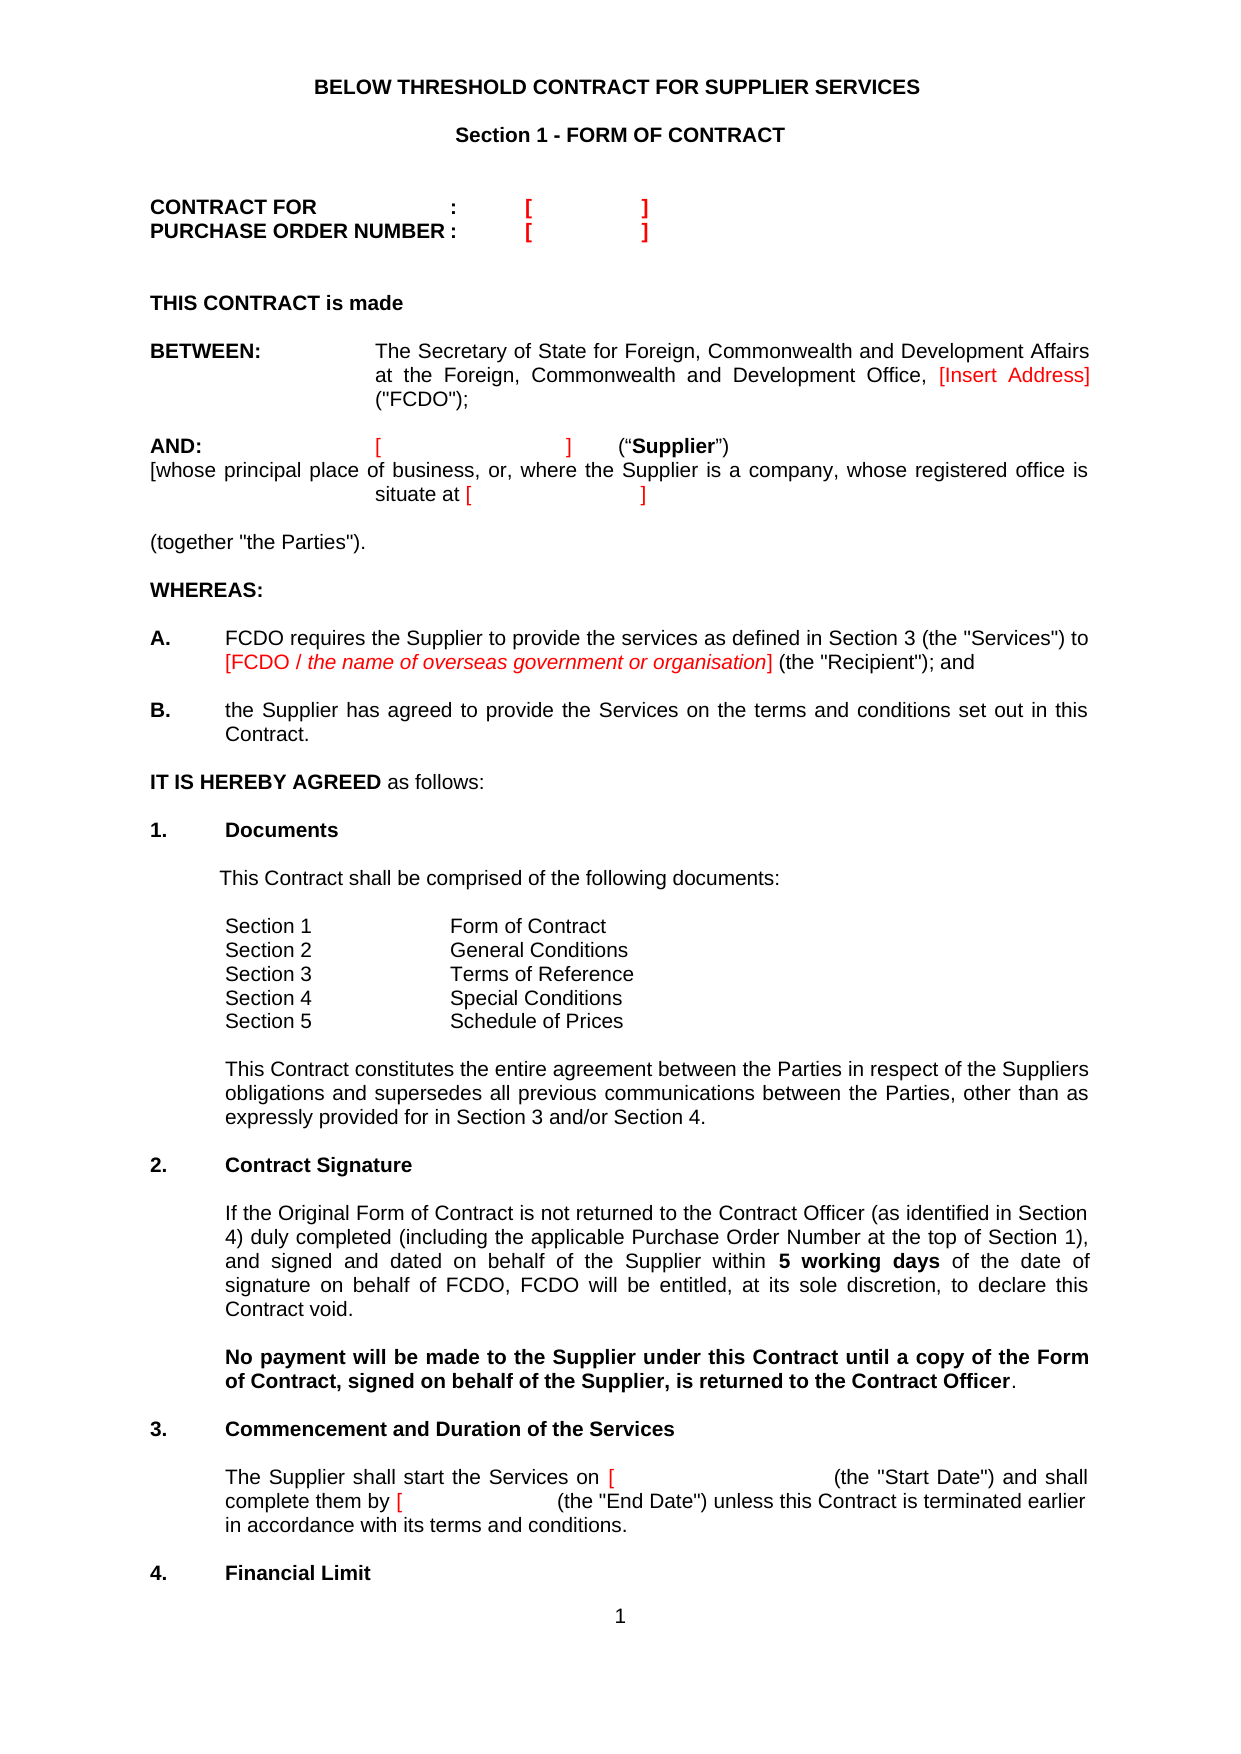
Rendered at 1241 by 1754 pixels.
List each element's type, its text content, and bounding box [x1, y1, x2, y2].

text No payment will be made to the Supplier under this Contract until a copy of the Form of Contract, signed on behalf of the Supplier, is returned to the Contract Officer. [225, 1345, 1090, 1393]
text 3. Commencement and Duration of the Services [150, 1417, 1090, 1441]
text A. FCDO requires the Supplier to provide the services as defined in Section 3 (the "Services") to [FCDO / the name of overseas government or organisation] (the "Recipient"); and [150, 626, 1090, 674]
text PURCHASE ORDER NUMBER : [ ] [150, 219, 1090, 243]
text 1. Documents [150, 818, 1090, 842]
subtitle Section 1 - FORM OF CONTRACT [150, 123, 1090, 147]
subtitle BELOW THRESHOLD CONTRACT FOR SUPPLIER SERVICES [150, 75, 1090, 99]
text If the Original Form of Contract is not returned to the Contract Officer (as identified in Section 4) duly completed (including the applicable Purchase Order Number at the top of Section 1), and signed and dated on behalf of the Supplier within 5 working days of the date of signature on behalf of FCDO, FCDO will be entitled, at its sole discretion, to declare this Contract void. [225, 1201, 1090, 1321]
text CONTRACT FOR : [ ] [150, 195, 1090, 219]
text IT IS HEREBY AGREED as follows: [150, 770, 1090, 794]
text The Supplier shall start the Services on [ (the "Start Date") and shall complete them by [ (the "End Date") unless this Contract is terminated earlier in accordance with its terms and conditions. [225, 1464, 1090, 1536]
text AND: [ ] (“Supplier”) [150, 434, 1090, 458]
text (together "the Parties"). [150, 530, 1090, 554]
text Section 3 Terms of Reference [150, 961, 1090, 985]
text [whose principal place of business, or, where the Supplier is a company, whose registered office is situate at [ ] [150, 458, 1090, 506]
text Section 2 General Conditions [150, 937, 1090, 961]
text Section 1 Form of Contract [150, 913, 1090, 937]
text Section 5 Schedule of Prices [150, 1009, 1090, 1033]
text 2. Contract Signature [150, 1153, 1090, 1177]
text This Contract constitutes the entire agreement between the Parties in respect of the Suppliers obligations and supersedes all previous communications between the Parties, other than as expressly provided for in Section 3 and/or Section 4. [225, 1057, 1090, 1129]
text This Contract shall be comprised of the following documents: [150, 866, 1090, 889]
text BETWEEN: The Secretary of State for Foreign, Commonwealth and Development Affairs at the Foreign, Commonwealth and Development Office, [Insert Address] ("FCDO"); [150, 338, 1090, 410]
text 4. Financial Limit [150, 1560, 1090, 1584]
text Section 4 Special Conditions [150, 985, 1090, 1009]
text WHEREAS: [150, 578, 1090, 602]
text THIS CONTRACT is made [150, 291, 1090, 314]
text B. the Supplier has agreed to provide the Services on the terms and conditions set out in this Contract. [150, 698, 1090, 746]
